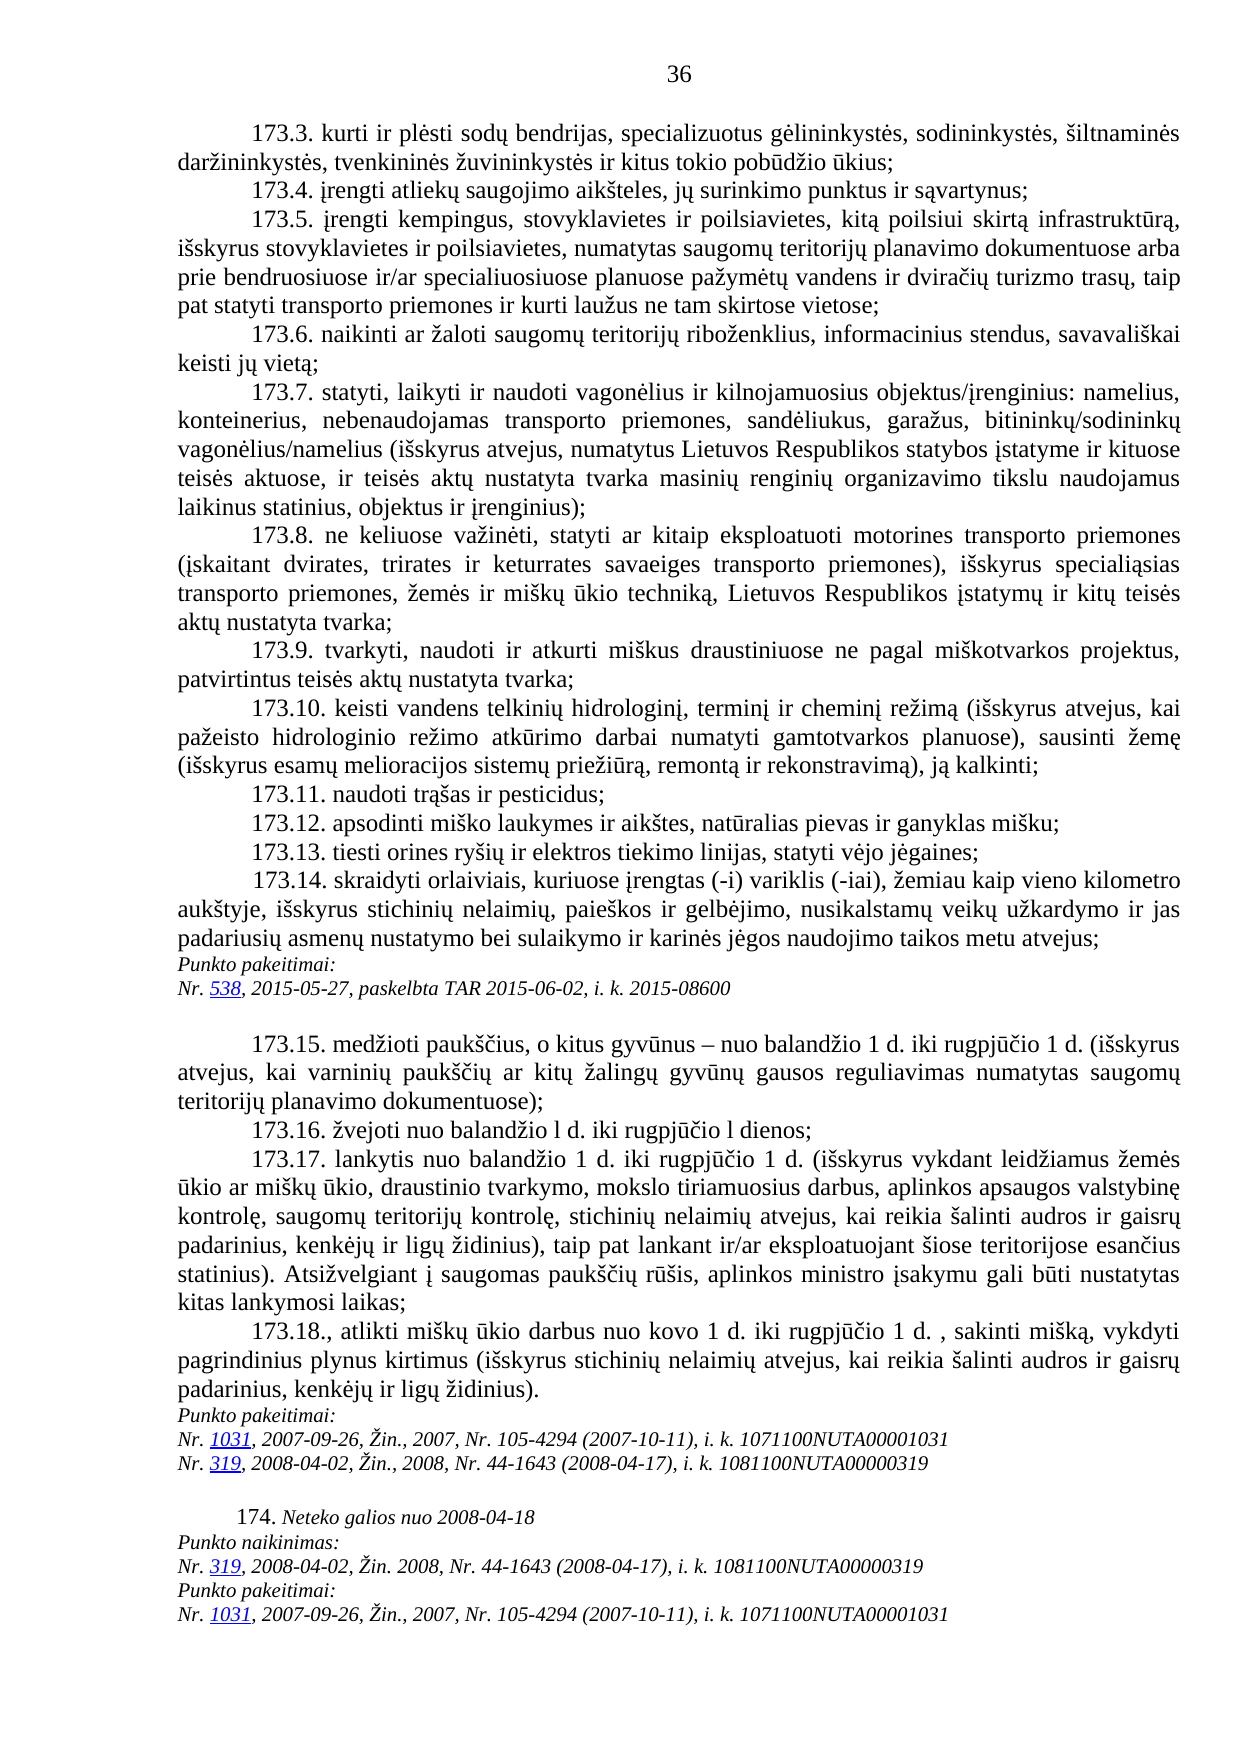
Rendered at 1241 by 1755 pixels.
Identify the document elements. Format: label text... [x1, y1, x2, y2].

text 173.16. žvejoti nuo balandžio l d. iki rugpjūčio l dienos; [177, 1115, 1181, 1144]
text Punkto naikinimas: [177, 1530, 1181, 1554]
text Punkto pakeitimai: [177, 1402, 1181, 1427]
text 173.10. keisti vandens telkinių hidrologinį, terminį ir cheminį režimą (išskyrus atvejus, kai pažeisto hidrologinio režimo atkūrimo darbai numatyti gamtotvarkos planuose), sausinti žemę (išskyrus esamų melioracijos sistemų priežiūrą, remontą ir rekonstravimą), ją kalkinti; [177, 693, 1181, 779]
text Nr. 319, 2008-04-02, Žin. 2008, Nr. 44-1643 (2008-04-17), i. k. 1081100NUTA00000319 [177, 1554, 1181, 1578]
text Nr. 319, 2008-04-02, Žin., 2008, Nr. 44-1643 (2008-04-17), i. k. 1081100NUTA00000319 [177, 1451, 1181, 1475]
text 173.18., atlikti miškų ūkio darbus nuo kovo 1 d. iki rugpjūčio 1 d. , sakinti mišką, vykdyti pagrindinius plynus kirtimus (išskyrus stichinių nelaimių atvejus, kai reikia šalinti audros ir gaisrų padarinius, kenkėjų ir ligų židinius). [177, 1316, 1181, 1402]
text Punkto pakeitimai: [177, 952, 1181, 976]
text 173.11. naudoti trąšas ir pesticidus; [177, 779, 1181, 808]
text 173.12. apsodinti miško laukymes ir aikštes, natūralias pievas ir ganyklas mišku; [177, 808, 1181, 837]
text Nr. 1031, 2007-09-26, Žin., 2007, Nr. 105-4294 (2007-10-11), i. k. 1071100NUTA00001031 [177, 1427, 1181, 1451]
text Nr. 538, 2015-05-27, paskelbta TAR 2015-06-02, i. k. 2015-08600 [177, 976, 1181, 1000]
text 173.5. įrengti kempingus, stovyklavietes ir poilsiavietes, kitą poilsiui skirtą infrastruktūrą, išskyrus stovyklavietes ir poilsiavietes, numatytas saugomų teritorijų planavimo dokumentuose arba prie bendruosiuose ir/ar specialiuosiuose planuose pažymėtų vandens ir dviračių turizmo trasų, taip pat statyti transporto priemones ir kurti laužus ne tam skirtose vietose; [177, 204, 1181, 319]
text 173.15. medžioti paukščius, o kitus gyvūnus – nuo balandžio 1 d. iki rugpjūčio 1 d. (išskyrus atvejus, kai varninių paukščių ar kitų žalingų gyvūnų gausos reguliavimas numatytas saugomų teritorijų planavimo dokumentuose); [177, 1029, 1181, 1115]
text 173.3. kurti ir plėsti sodų bendrijas, specializuotus gėlininkystės, sodininkystės, šiltnaminės daržininkystės, tvenkininės žuvininkystės ir kitus tokio pobūdžio ūkius; [177, 118, 1181, 176]
text 173.9. tvarkyti, naudoti ir atkurti miškus draustiniuose ne pagal miškotvarkos projektus, patvirtintus teisės aktų nustatyta tvarka; [177, 636, 1181, 693]
text 173.14. skraidyti orlaiviais, kuriuose įrengtas (-i) variklis (-iai), žemiau kaip vieno kilometro aukštyje, išskyrus stichinių nelaimių, paieškos ir gelbėjimo, nusikalstamų veikų užkardymo ir jas padariusių asmenų nustatymo bei sulaikymo ir karinės jėgos naudojimo taikos metu atvejus; [177, 866, 1181, 952]
text Nr. 1031, 2007-09-26, Žin., 2007, Nr. 105-4294 (2007-10-11), i. k. 1071100NUTA00001031 [177, 1602, 1181, 1626]
text Punkto pakeitimai: [177, 1578, 1181, 1602]
text 174. Neteko galios nuo 2008-04-18 [177, 1503, 1181, 1530]
text 173.7. statyti, laikyti ir naudoti vagonėlius ir kilnojamuosius objektus/įrenginius: namelius, konteinerius, nebenaudojamas transporto priemones, sandėliukus, garažus, bitininkų/sodininkų vagonėlius/namelius (išskyrus atvejus, numatytus Lietuvos Respublikos statybos įstatyme ir kituose teisės aktuose, ir teisės aktų nustatyta tvarka masinių renginių organizavimo tikslu naudojamus laikinus statinius, objektus ir įrenginius); [177, 377, 1181, 521]
text 173.13. tiesti orines ryšių ir elektros tiekimo linijas, statyti vėjo jėgaines; [177, 837, 1181, 866]
text 173.17. lankytis nuo balandžio 1 d. iki rugpjūčio 1 d. (išskyrus vykdant leidžiamus žemės ūkio ar miškų ūkio, draustinio tvarkymo, mokslo tiriamuosius darbus, aplinkos apsaugos valstybinę kontrolę, saugomų teritorijų kontrolę, stichinių nelaimių atvejus, kai reikia šalinti audros ir gaisrų padarinius, kenkėjų ir ligų židinius), taip pat lankant ir/ar eksploatuojant šiose teritorijose esančius statinius). Atsižvelgiant į saugomas paukščių rūšis, aplinkos ministro įsakymu gali būti nustatytas kitas lankymosi laikas; [177, 1144, 1181, 1316]
text 173.6. naikinti ar žaloti saugomų teritorijų riboženklius, informacinius stendus, savavališkai keisti jų vietą; [177, 319, 1181, 377]
text 173.4. įrengti atliekų saugojimo aikšteles, jų surinkimo punktus ir sąvartynus; [177, 176, 1181, 204]
text 173.8. ne keliuose važinėti, statyti ar kitaip eksploatuoti motorines transporto priemones (įskaitant dvirates, trirates ir keturrates savaeiges transporto priemones), išskyrus specialiąsias transporto priemones, žemės ir miškų ūkio techniką, Lietuvos Respublikos įstatymų ir kitų teisės aktų nustatyta tvarka; [177, 521, 1181, 636]
